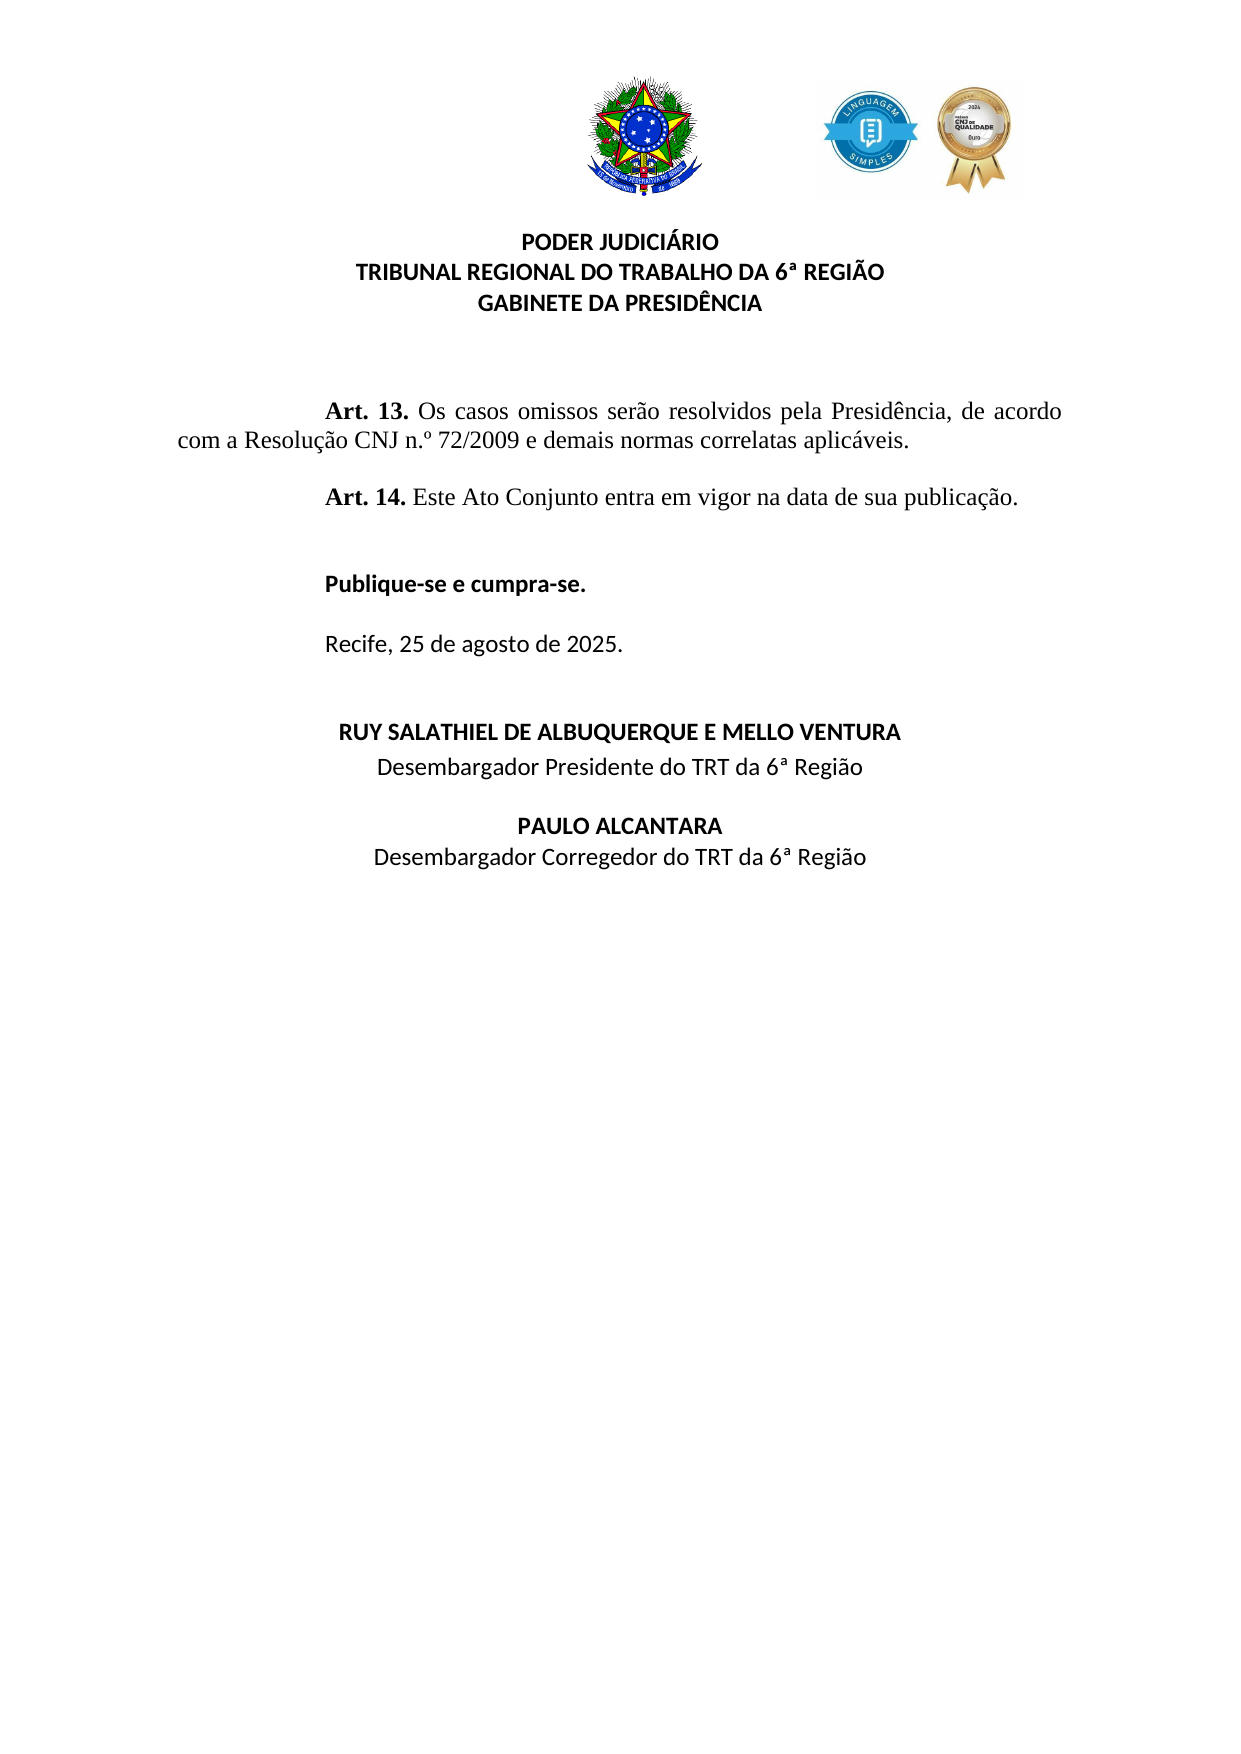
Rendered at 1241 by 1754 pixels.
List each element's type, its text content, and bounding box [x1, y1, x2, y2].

text Publique-se e cumpra-se. [177, 568, 1063, 599]
picture [581, 73, 705, 198]
text Art. 14. Este Ato Conjunto entra em vigor na data de sua publicação. [177, 482, 1063, 511]
text Desembargador Presidente do TRT da 6ª Região [177, 751, 1063, 781]
text Desembargador Corregedor do TRT da 6ª Região [177, 841, 1063, 871]
text Recife, 25 de agosto de 2025. [177, 628, 1063, 658]
picture [812, 78, 1028, 198]
text RUY SALATHIEL DE ALBUQUERQUE E MELLO VENTURA [177, 716, 1063, 746]
text PAULO ALCANTARA [177, 810, 1063, 841]
text Art. 13. Os casos omissos serão resolvidos pela Presidência, de acordo com a Resolução CNJ n.º 72/2009 e demais normas correlatas aplicáveis. [177, 396, 1063, 453]
